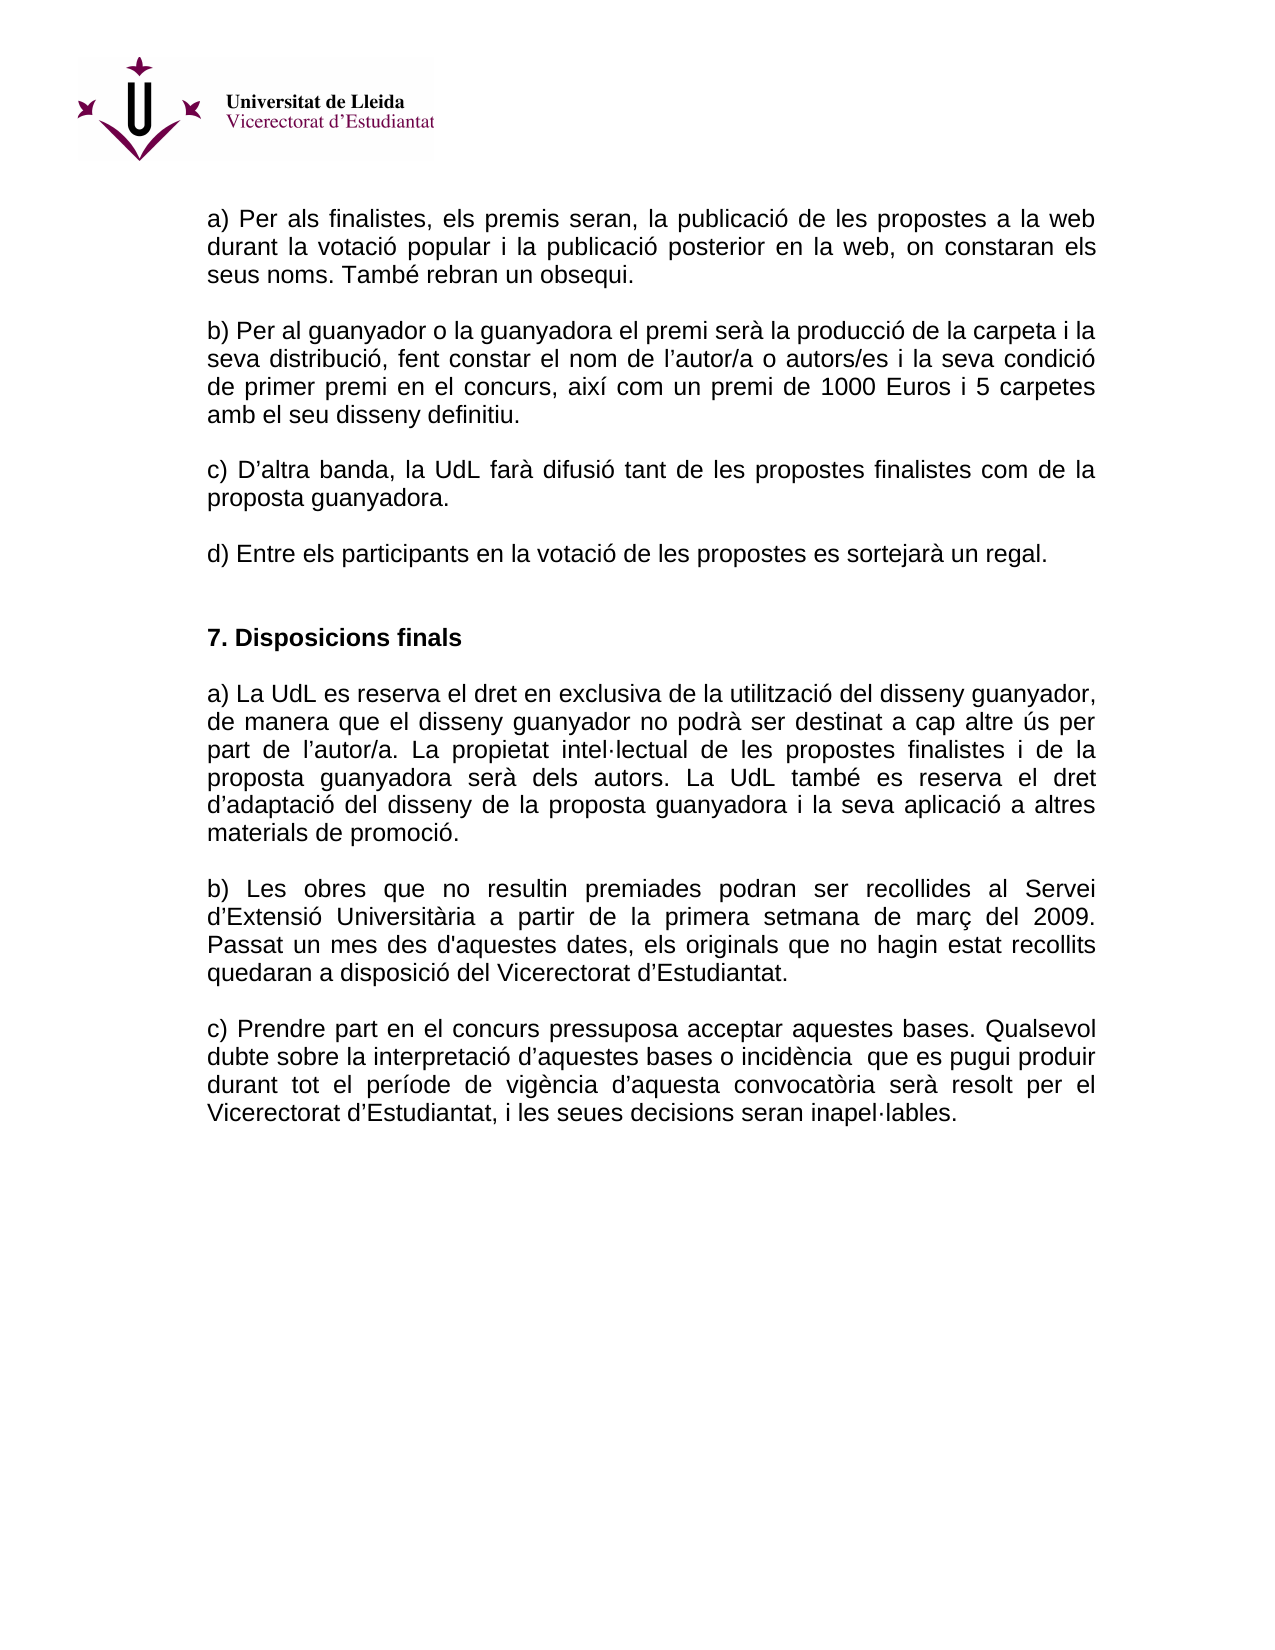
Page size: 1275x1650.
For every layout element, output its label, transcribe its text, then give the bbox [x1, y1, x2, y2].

picture [77, 57, 434, 161]
text d) Entre els participants en la votació de les propostes es sortejarà un regal. [207, 540, 1098, 568]
text 7. Disposicions finals [207, 624, 1098, 652]
text b) Les obres que no resultin premiades podran ser recollides al Servei d’Extensió Universitària a partir de la primera setmana de març del 2009. Passat un mes des d'aquestes dates, els originals que no hagin estat recollits quedaran a disposició del Vicerectorat d’Estudiantat. [207, 875, 1098, 987]
text a) Per als finalistes, els premis seran, la publicació de les propostes a la web durant la votació popular i la publicació posterior en la web, on constaran els seus noms. També rebran un obsequi. [207, 205, 1098, 289]
text c) D’altra banda, la UdL farà difusió tant de les propostes finalistes com de la proposta guanyadora. [207, 456, 1098, 512]
text b) Per al guanyador o la guanyadora el premi serà la producció de la carpeta i la seva distribució, fent constar el nom de l’autor/a o autors/es i la seva condició de primer premi en el concurs, així com un premi de 1000 Euros i 5 carpetes amb el seu disseny definitiu. [207, 317, 1098, 428]
text a) La UdL es reserva el dret en exclusiva de la utilització del disseny guanyador, de manera que el disseny guanyador no podrà ser destinat a cap altre ús per part de l’autor/a. La propietat intel·lectual de les propostes finalistes i de la proposta guanyadora serà dels autors. La UdL també es reserva el dret d’adaptació del disseny de la proposta guanyadora i la seva aplicació a altres materials de promoció. [207, 680, 1098, 847]
text c) Prendre part en el concurs pressuposa acceptar aquestes bases. Qualsevol dubte sobre la interpretació d’aquestes bases o incidència que es pugui produir durant tot el període de vigència d’aquesta convocatòria serà resolt per el Vicerectorat d’Estudiantat, i les seues decisions seran inapel·lables. [207, 1015, 1098, 1126]
